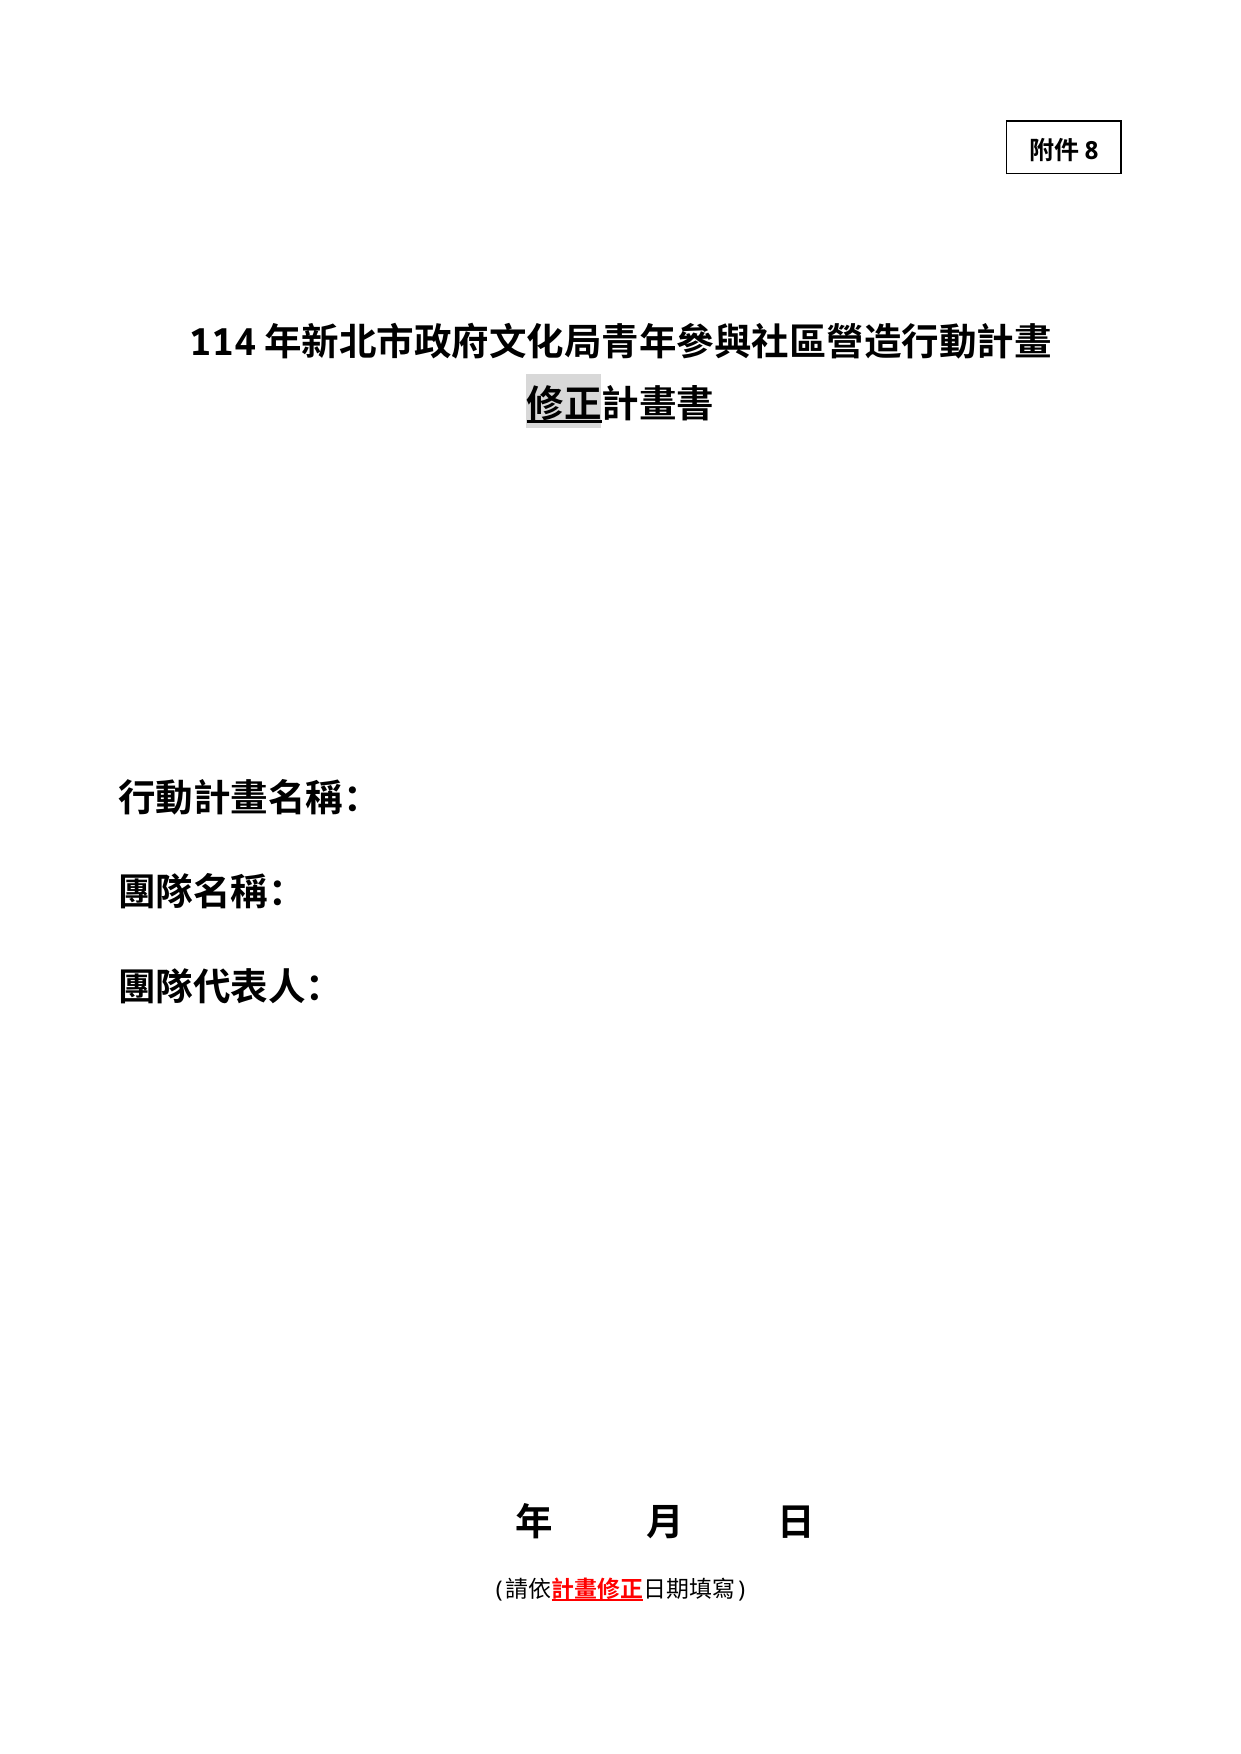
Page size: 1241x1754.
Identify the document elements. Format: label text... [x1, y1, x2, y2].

text 修正計畫書 [118, 377, 1122, 427]
text 附件8 [1016, 131, 1112, 164]
text 團隊代表人： [118, 934, 1122, 1017]
text 行動計畫名稱： [118, 744, 1122, 828]
text 團隊名稱： [118, 839, 1122, 922]
text (請依計畫修正日期填寫) [118, 1557, 1122, 1607]
text 114年新北市政府文化局青年參與社區營造行動計畫 [118, 316, 1122, 366]
text 年 月 日 [118, 1496, 1122, 1546]
